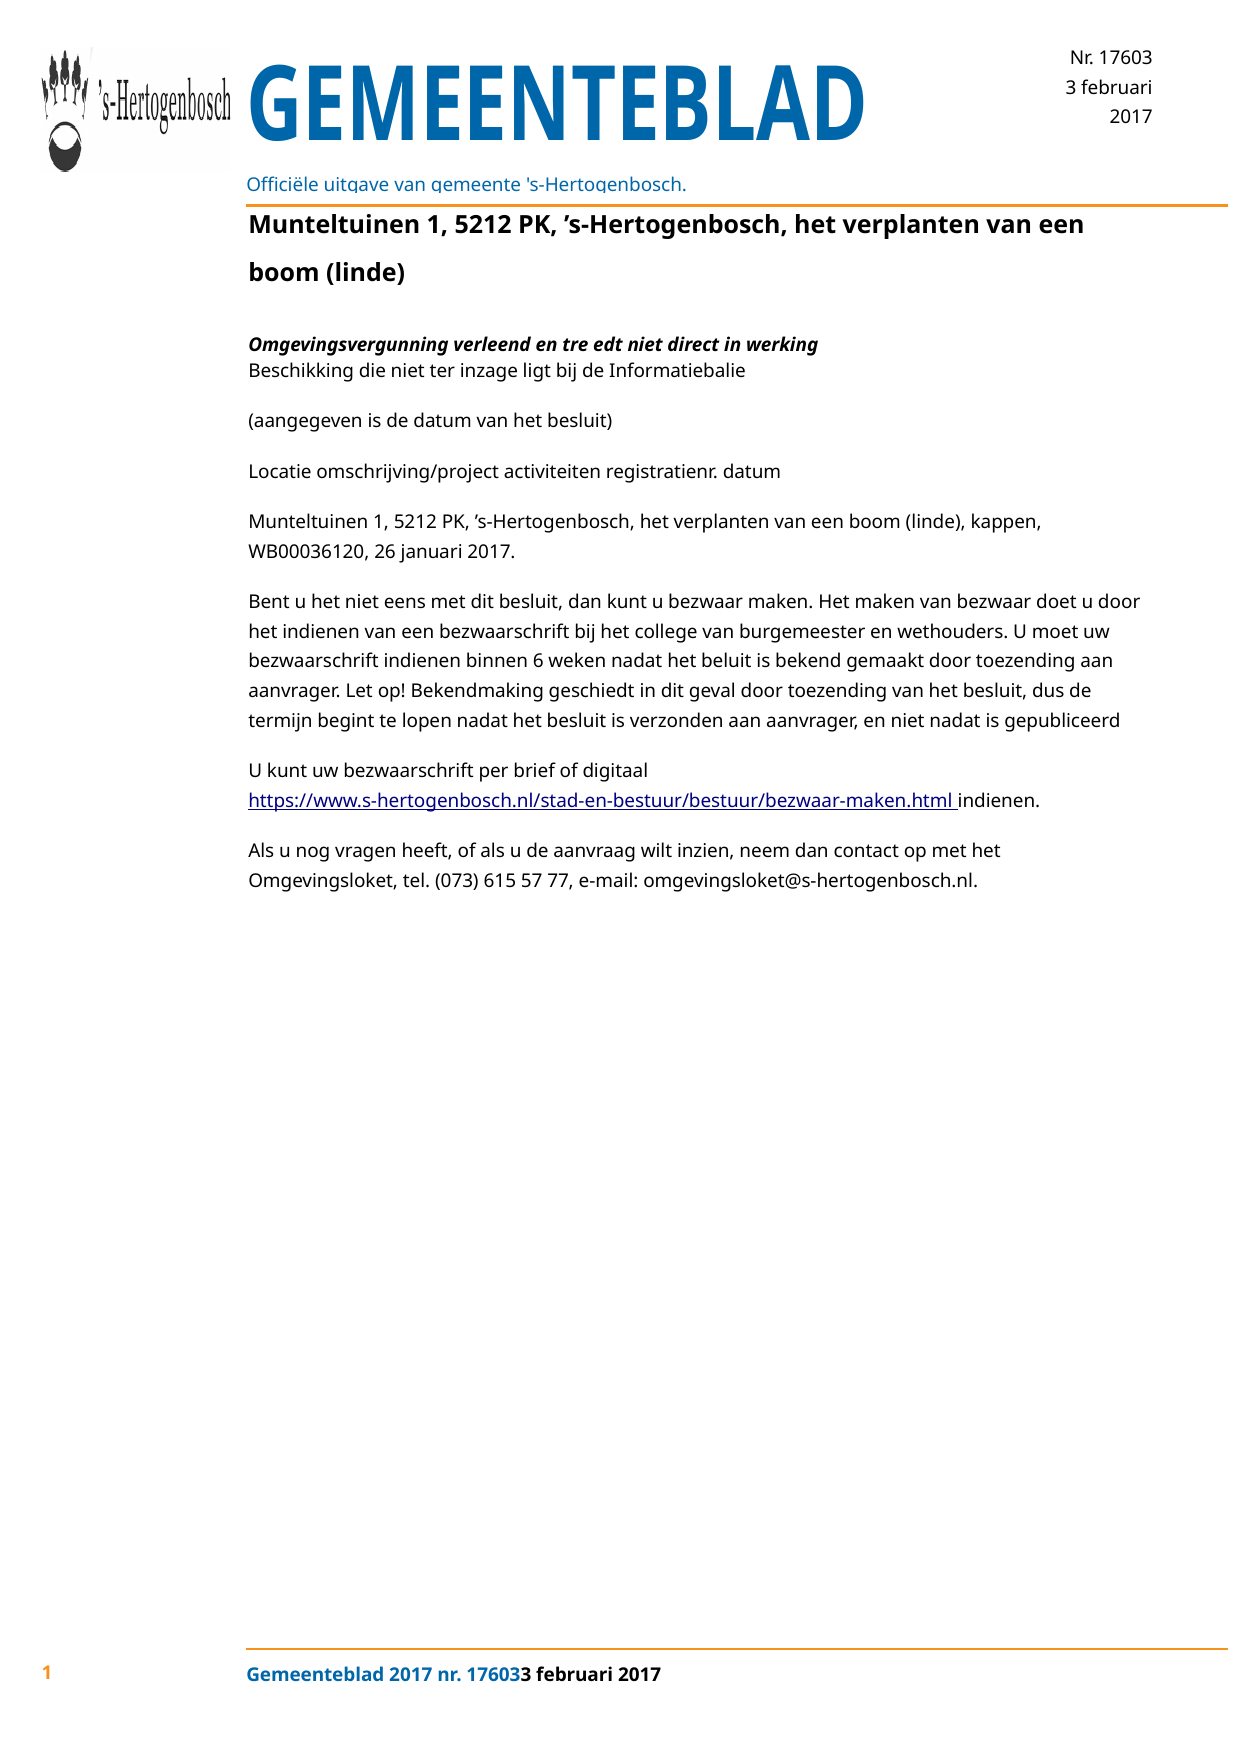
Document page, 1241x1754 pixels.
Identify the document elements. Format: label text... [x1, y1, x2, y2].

text Bent u het niet eens met dit besluit, dan kunt u bezwaar maken. Het maken van bezwaar doet u door het indienen van een bezwaarschrift bij het college van burgemeester en wethouders. U moet uw bezwaarschrift indienen binnen 6 weken nadat het beluit is bekend gemaakt door toezending aan aanvrager. Let op! Bekendmaking geschiedt in dit geval door toezending van het besluit, dus de termijn begint te lopen nadat het besluit is verzonden aan aanvrager, en niet nadat is gepubliceerd [248, 588, 1152, 732]
text Als u nog vragen heeft, of als u de aanvraag wilt inzien, neem dan contact op met het Omgevingsloket, tel. (073) 615 57 77, e-mail: omgevingsloket@s-hertogenbosch.nl. [248, 837, 1152, 892]
text (aangegeven is de datum van het besluit) [248, 408, 1152, 433]
text Munteltuinen 1, 5212 PK, ’s-Hertogenbosch, het verplanten van een boom (linde), kappen, WB00036120, 26 januari 2017. [248, 508, 1152, 564]
text U kunt uw bezwaarschrift per brief of digitaal https://www.s-hertogenbosch.nl/stad-en-bestuur/bestuur/bezwaar-maken.html indienen. [248, 757, 1152, 812]
text Omgevingsvergunning verleend en tre edt niet direct in werking [248, 331, 1152, 357]
picture [41, 47, 231, 172]
text Beschikking die niet ter inzage ligt bij de Informatiebalie [248, 357, 1152, 383]
text Munteltuinen 1, 5212 PK, ’s-Hertogenbosch, het verplanten van een boom (linde) [248, 207, 1152, 288]
text Locatie omschrijving/project activiteiten registratienr. datum [248, 458, 1152, 484]
